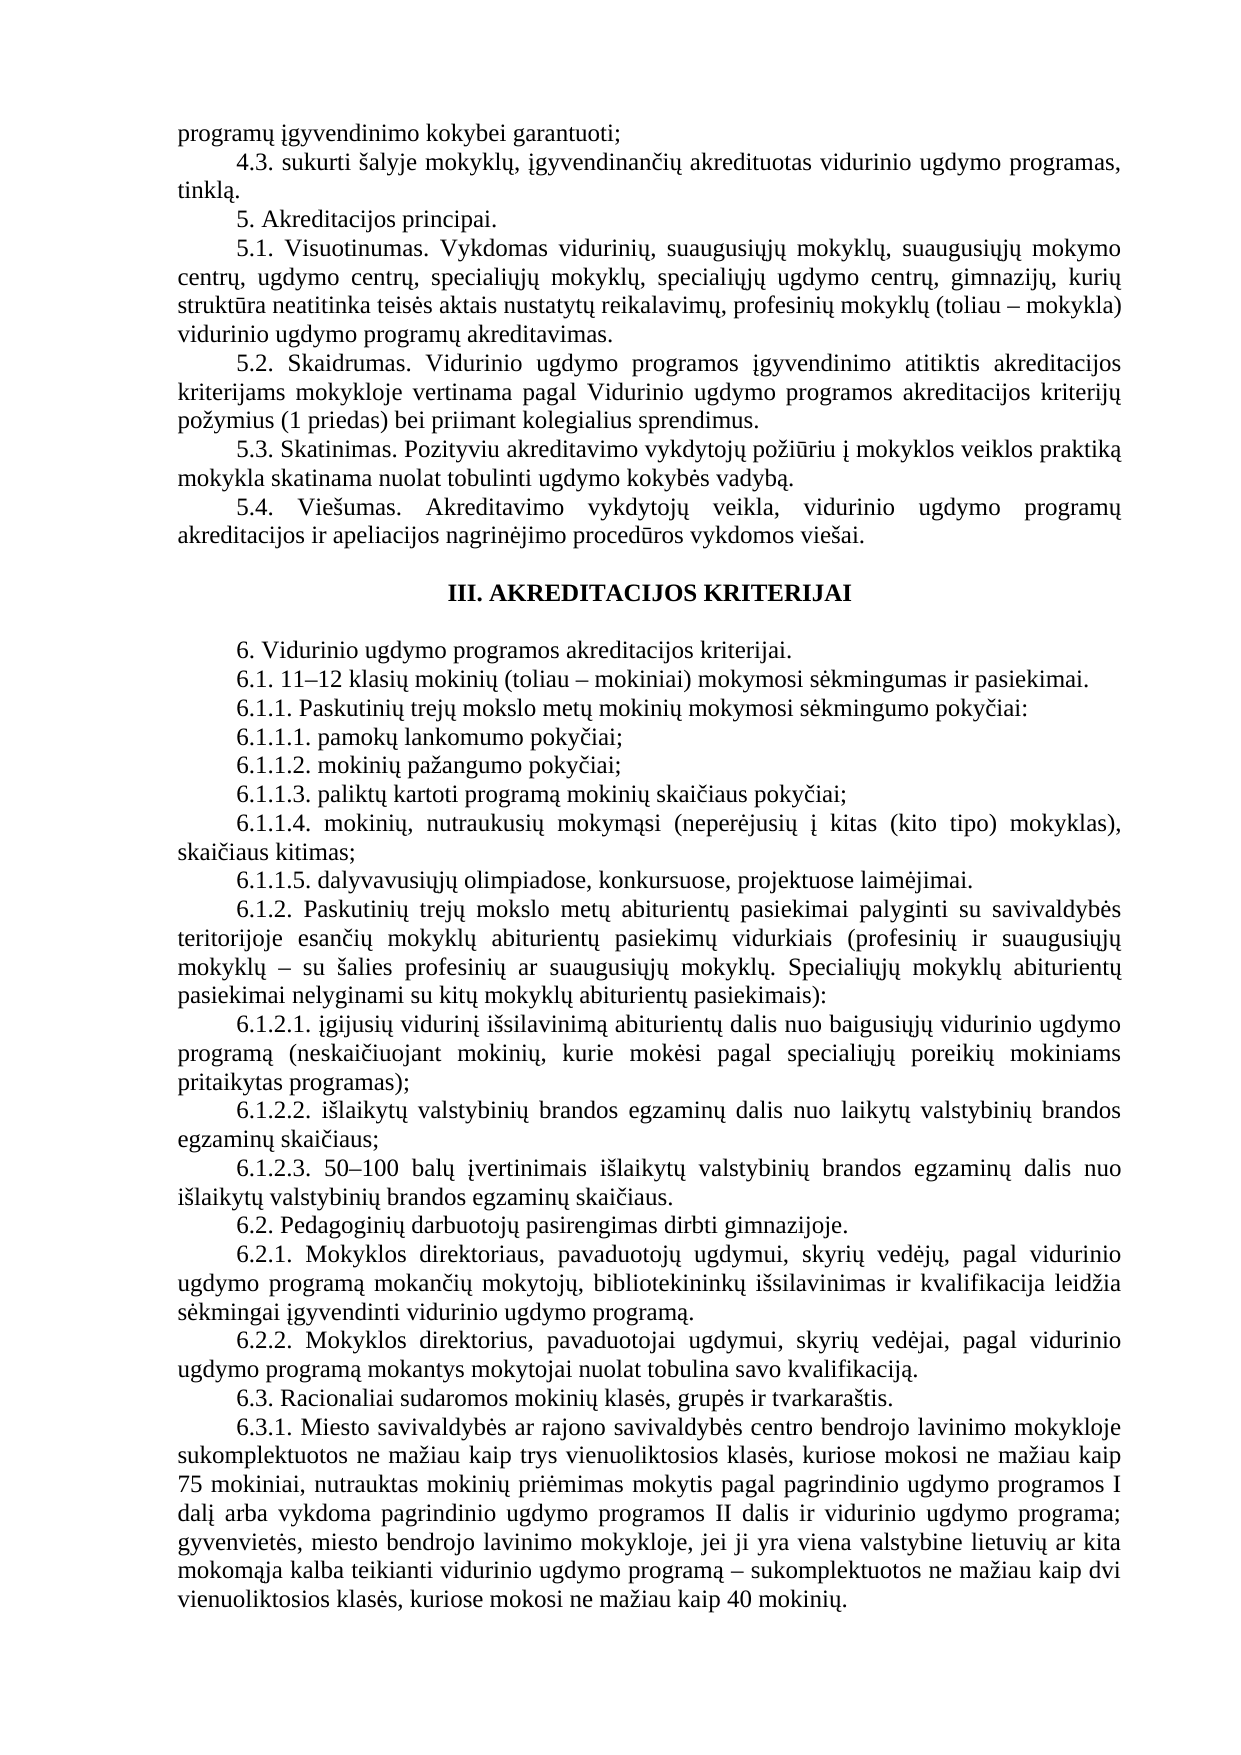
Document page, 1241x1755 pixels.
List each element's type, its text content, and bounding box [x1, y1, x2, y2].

text 6.1.2.3. 50–100 balų įvertinimais išlaikytų valstybinių brandos egzaminų dalis nuo išlaikytų valstybinių brandos egzaminų skaičiaus. [177, 1153, 1122, 1211]
text 5.3. Skatinimas. Pozityviu akreditavimo vykdytojų požiūriu į mokyklos veiklos praktiką mokykla skatinama nuolat tobulinti ugdymo kokybės vadybą. [177, 434, 1122, 492]
text 6.1.1.1. pamokų lankomumo pokyčiai; [177, 722, 1122, 751]
text 6. Vidurinio ugdymo programos akreditacijos kriterijai. [177, 636, 1122, 664]
text 6.1. 11–12 klasių mokinių (toliau – mokiniai) mokymosi sėkmingumas ir pasiekimai. [177, 664, 1122, 693]
text 4.3. sukurti šalyje mokyklų, įgyvendinančių akredituotas vidurinio ugdymo programas, tinklą. [177, 147, 1122, 204]
text 6.1.1.5. dalyvavusiųjų olimpiadose, konkursuose, projektuose laimėjimai. [177, 866, 1122, 894]
text 6.3.1. Miesto savivaldybės ar rajono savivaldybės centro bendrojo lavinimo mokykloje sukomplektuotos ne mažiau kaip trys vienuoliktosios klasės, kuriose mokosi ne mažiau kaip 75 mokiniai, nutrauktas mokinių priėmimas mokytis pagal pagrindinio ugdymo programos I dalį arba vykdoma pagrindinio ugdymo programos II dalis ir vidurinio ugdymo programa; gyvenvietės, miesto bendrojo lavinimo mokykloje, jei ji yra viena valstybine lietuvių ar kita mokomąja kalba teikianti vidurinio ugdymo programą – sukomplektuotos ne mažiau kaip dvi vienuoliktosios klasės, kuriose mokosi ne mažiau kaip 40 mokinių. [177, 1412, 1122, 1613]
text 6.2.2. Mokyklos direktorius, pavaduotojai ugdymui, skyrių vedėjai, pagal vidurinio ugdymo programą mokantys mokytojai nuolat tobulina savo kvalifikaciją. [177, 1326, 1122, 1383]
text 6.1.2.2. išlaikytų valstybinių brandos egzaminų dalis nuo laikytų valstybinių brandos egzaminų skaičiaus; [177, 1096, 1122, 1153]
text programų įgyvendinimo kokybei garantuoti; [177, 118, 1122, 147]
text 6.1.1.4. mokinių, nutraukusių mokymąsi (neperėjusių į kitas (kito tipo) mokyklas), skaičiaus kitimas; [177, 808, 1122, 866]
text 5.2. Skaidrumas. Vidurinio ugdymo programos įgyvendinimo atitiktis akreditacijos kriterijams mokykloje vertinama pagal Vidurinio ugdymo programos akreditacijos kriterijų požymius (1 priedas) bei priimant kolegialius sprendimus. [177, 348, 1122, 434]
text 6.2.1. Mokyklos direktoriaus, pavaduotojų ugdymui, skyrių vedėjų, pagal vidurinio ugdymo programą mokančių mokytojų, bibliotekininkų išsilavinimas ir kvalifikacija leidžia sėkmingai įgyvendinti vidurinio ugdymo programą. [177, 1239, 1122, 1326]
text 6.1.1.3. paliktų kartoti programą mokinių skaičiaus pokyčiai; [177, 779, 1122, 808]
text 6.1.2. Paskutinių trejų mokslo metų abiturientų pasiekimai palyginti su savivaldybės teritorijoje esančių mokyklų abiturientų pasiekimų vidurkiais (profesinių ir suaugusiųjų mokyklų – su šalies profesinių ar suaugusiųjų mokyklų. Specialiųjų mokyklų abiturientų pasiekimai nelyginami su kitų mokyklų abiturientų pasiekimais): [177, 894, 1122, 1009]
text III. AKREDITACIJOS KRITERIJAI [177, 578, 1122, 607]
text 5. Akreditacijos principai. [177, 204, 1122, 233]
text 6.1.2.1. įgijusių vidurinį išsilavinimą abiturientų dalis nuo baigusiųjų vidurinio ugdymo programą (neskaičiuojant mokinių, kurie mokėsi pagal specialiųjų poreikių mokiniams pritaikytas programas); [177, 1009, 1122, 1096]
text 5.1. Visuotinumas. Vykdomas vidurinių, suaugusiųjų mokyklų, suaugusiųjų mokymo centrų, ugdymo centrų, specialiųjų mokyklų, specialiųjų ugdymo centrų, gimnazijų, kurių struktūra neatitinka teisės aktais nustatytų reikalavimų, profesinių mokyklų (toliau – mokykla) vidurinio ugdymo programų akreditavimas. [177, 233, 1122, 348]
text 6.1.1. Paskutinių trejų mokslo metų mokinių mokymosi sėkmingumo pokyčiai: [177, 693, 1122, 722]
text 6.2. Pedagoginių darbuotojų pasirengimas dirbti gimnazijoje. [177, 1211, 1122, 1239]
text 6.3. Racionaliai sudaromos mokinių klasės, grupės ir tvarkaraštis. [177, 1383, 1122, 1412]
text 6.1.1.2. mokinių pažangumo pokyčiai; [177, 751, 1122, 779]
text 5.4. Viešumas. Akreditavimo vykdytojų veikla, vidurinio ugdymo programų akreditacijos ir apeliacijos nagrinėjimo procedūros vykdomos viešai. [177, 492, 1122, 549]
